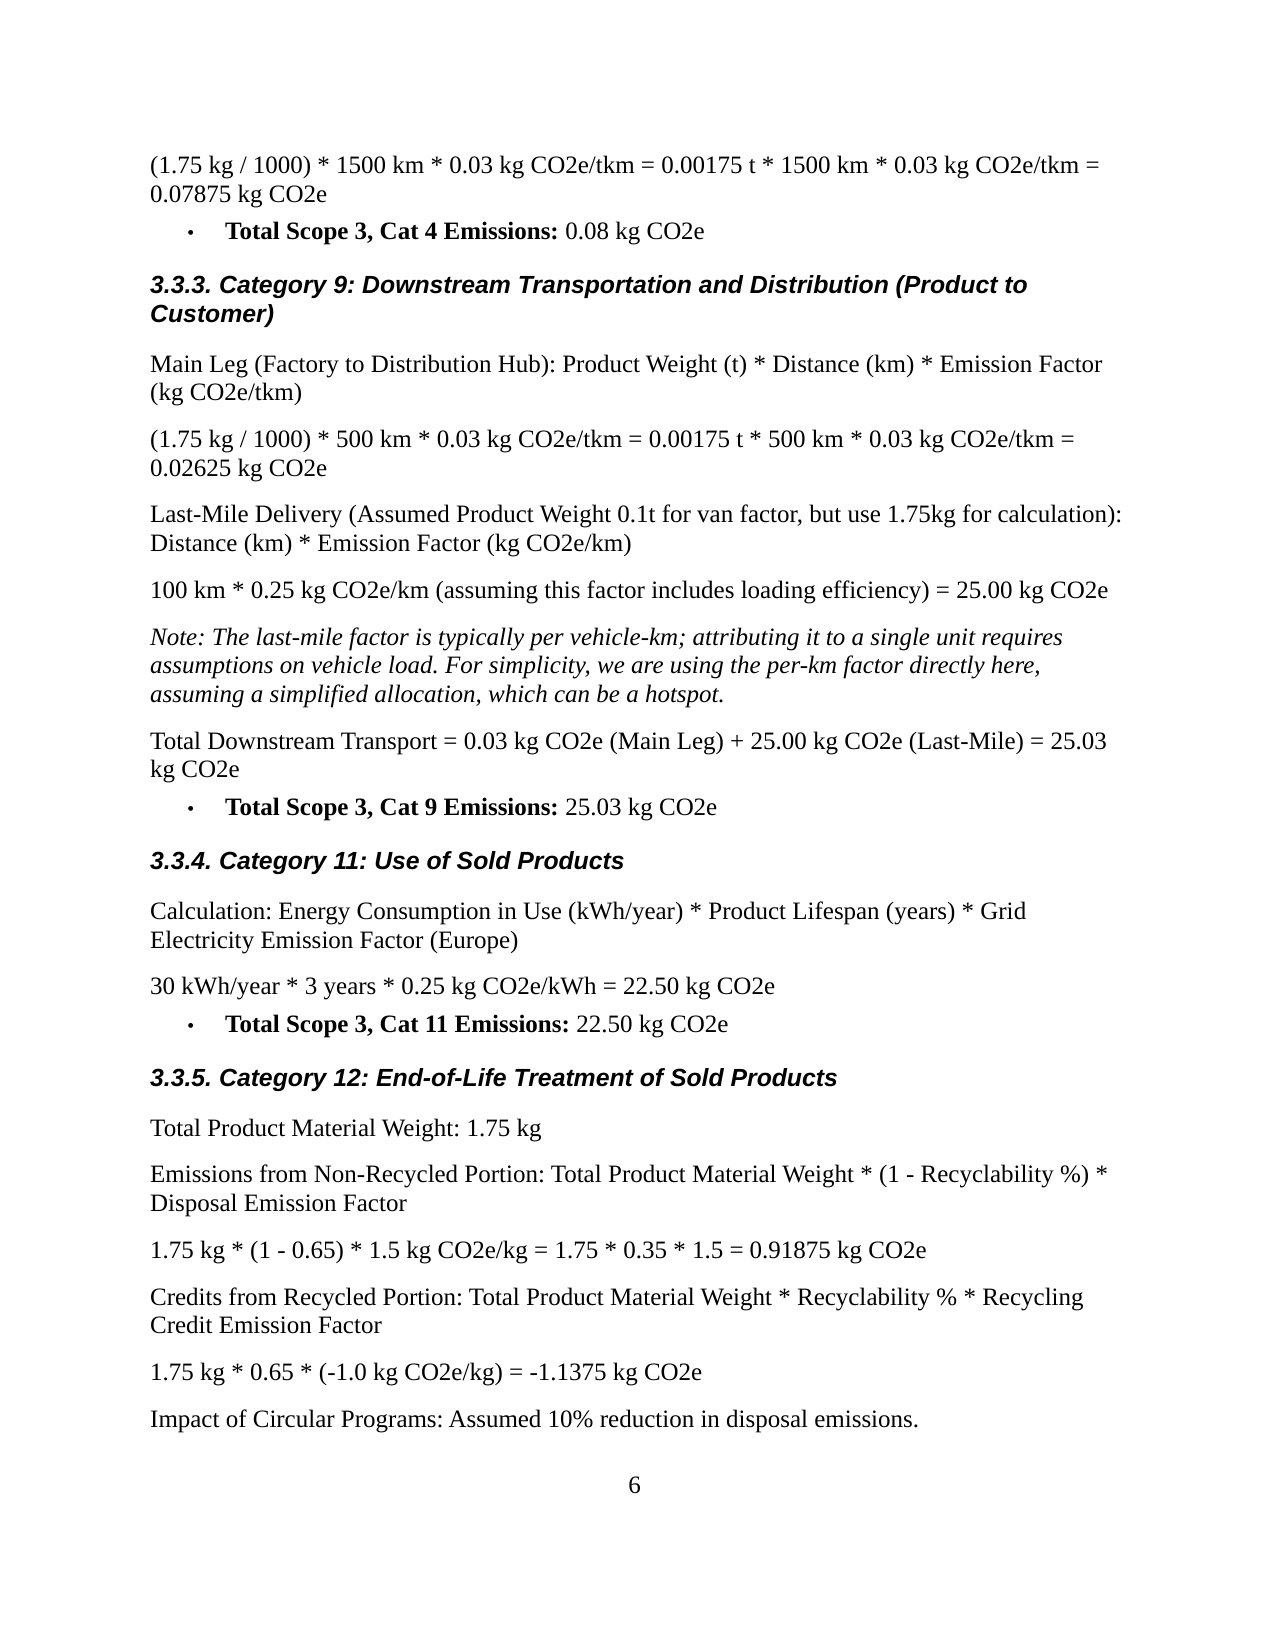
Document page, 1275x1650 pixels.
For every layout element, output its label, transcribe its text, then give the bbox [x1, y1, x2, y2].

text Calculation: Energy Consumption in Use (kWh/year) * Product Lifespan (years) * Grid Electricity Emission Factor (Europe) [150, 896, 1125, 953]
list Total Scope 3, Cat 4 Emissions: 0.08 kg CO2e [187, 216, 1125, 245]
list Total Scope 3, Cat 11 Emissions: 22.50 kg CO2e [187, 1009, 1125, 1038]
list Total Scope 3, Cat 9 Emissions: 25.03 kg CO2e [187, 792, 1125, 821]
text (1.75 kg / 1000) * 1500 km * 0.03 kg CO2e/tkm = 0.00175 t * 1500 km * 0.03 kg CO2e/tkm = 0.07875 kg CO2e [150, 150, 1125, 207]
subtitle 3.3.3. Category 9: Downstream Transportation and Distribution (Product to Customer) [150, 270, 1125, 327]
text 100 km * 0.25 kg CO2e/km (assuming this factor includes loading efficiency) = 25.00 kg CO2e [150, 575, 1125, 604]
text Impact of Circular Programs: Assumed 10% reduction in disposal emissions. [150, 1404, 1125, 1432]
text Total Product Material Weight: 1.75 kg [150, 1113, 1125, 1142]
text (1.75 kg / 1000) * 500 km * 0.03 kg CO2e/tkm = 0.00175 t * 500 km * 0.03 kg CO2e/tkm = 0.02625 kg CO2e [150, 424, 1125, 482]
text 1.75 kg * (1 - 0.65) * 1.5 kg CO2e/kg = 1.75 * 0.35 * 1.5 = 0.91875 kg CO2e [150, 1235, 1125, 1264]
text Emissions from Non-Recycled Portion: Total Product Material Weight * (1 - Recyclability %) * Disposal Emission Factor [150, 1159, 1125, 1217]
subtitle 3.3.5. Category 12: End-of-Life Treatment of Sold Products [150, 1063, 1125, 1091]
text Note: The last-mile factor is typically per vehicle-km; attributing it to a single unit requires assumptions on vehicle load. For simplicity, we are using the per-km factor directly here, assuming a simplified allocation, which can be a hotspot. [150, 622, 1125, 708]
text 30 kWh/year * 3 years * 0.25 kg CO2e/kWh = 22.50 kg CO2e [150, 971, 1125, 1000]
text Credits from Recycled Portion: Total Product Material Weight * Recyclability % * Recycling Credit Emission Factor [150, 1282, 1125, 1339]
text 1.75 kg * 0.65 * (-1.0 kg CO2e/kg) = -1.1375 kg CO2e [150, 1357, 1125, 1386]
text Total Downstream Transport = 0.03 kg CO2e (Main Leg) + 25.00 kg CO2e (Last-Mile) = 25.03 kg CO2e [150, 726, 1125, 783]
subtitle 3.3.4. Category 11: Use of Sold Products [150, 846, 1125, 874]
text Last-Mile Delivery (Assumed Product Weight 0.1t for van factor, but use 1.75kg for calculation): Distance (km) * Emission Factor (kg CO2e/km) [150, 499, 1125, 557]
text Main Leg (Factory to Distribution Hub): Product Weight (t) * Distance (km) * Emission Factor (kg CO2e/tkm) [150, 349, 1125, 406]
